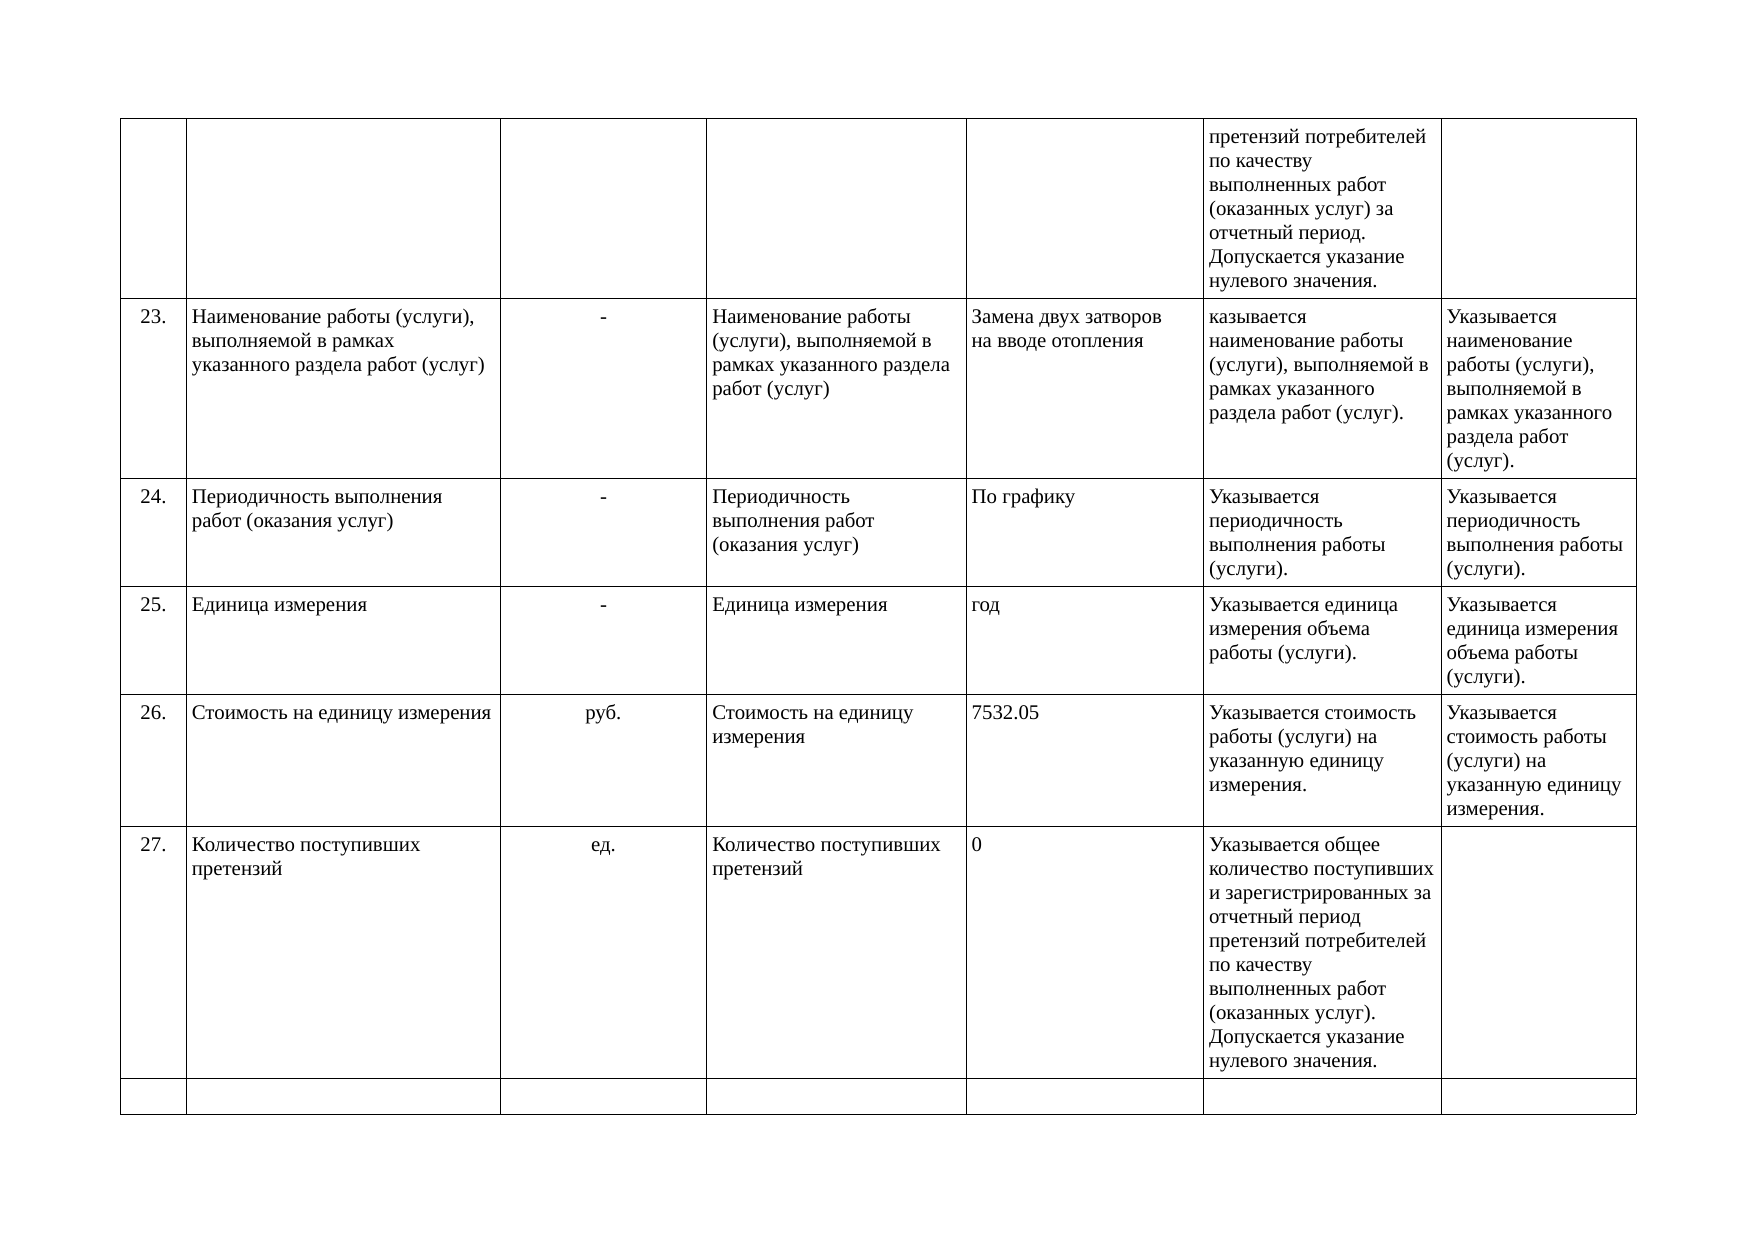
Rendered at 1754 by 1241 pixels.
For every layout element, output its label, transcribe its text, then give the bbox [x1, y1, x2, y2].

table_cell Наименование работы (услуги), выполняемой в рамках указанного раздела работ (услуг) [707, 299, 966, 478]
table_cell 7532,05 [967, 695, 1203, 826]
table_cell [1442, 827, 1636, 1078]
table_cell 0 [967, 827, 1203, 1078]
table_cell [187, 1079, 500, 1113]
table_cell 27. [121, 827, 186, 1078]
table_cell [967, 119, 1203, 298]
table_cell Указывается периодичность выполнения работы (услуги). [1442, 479, 1636, 586]
table_cell Указывается стоимость работы (услуги) на указанную единицу измерения. [1204, 695, 1441, 826]
table_cell Замена двух затворов на вводе отопления [967, 299, 1203, 478]
table_cell [187, 119, 500, 298]
table_cell Количество поступивших претензий [707, 827, 966, 1078]
table_cell - [501, 587, 706, 694]
table_cell Количество поступивших претензий [187, 827, 500, 1078]
table_cell Указывается периодичность выполнения работы (услуги). [1204, 479, 1441, 586]
table_cell [707, 1079, 966, 1113]
table_cell [121, 119, 186, 298]
table_cell - [501, 299, 706, 478]
table_cell [121, 1079, 186, 1113]
table_cell Периодичность выполнения работ (оказания услуг) [187, 479, 500, 586]
table_cell руб. [501, 695, 706, 826]
table_cell По графику [967, 479, 1203, 586]
table_cell Единица измерения [187, 587, 500, 694]
table_cell Указывается наименование работы (услуги), выполняемой в рамках указанного раздела работ (услуг). [1442, 299, 1636, 478]
table_cell Указывается стоимость работы (услуги) на указанную единицу измерения. [1442, 695, 1636, 826]
table_cell [707, 119, 966, 298]
table_cell Периодичность выполнения работ (оказания услуг) [707, 479, 966, 586]
table_cell Наименование работы (услуги), выполняемой в рамках указанного раздела работ (услуг) [187, 299, 500, 478]
table_cell Указывается единица измерения объема работы (услуги). [1204, 587, 1441, 694]
table_cell 23. [121, 299, 186, 478]
table_cell 26. [121, 695, 186, 826]
table_cell 25. [121, 587, 186, 694]
table_cell - [501, 479, 706, 586]
table_cell Указывается единица измерения объема работы (услуги). [1442, 587, 1636, 694]
table_cell год [967, 587, 1203, 694]
table_cell казывается наименование работы (услуги), выполняемой в рамках указанного раздела работ (услуг). [1204, 299, 1441, 478]
table_cell Стоимость на единицу измерения [707, 695, 966, 826]
table_cell ед. [501, 827, 706, 1078]
table_cell претензий потребителей по качеству выполненных работ (оказанных услуг) за отчетный период. Допускается указание нулевого значения. [1204, 119, 1441, 298]
table_cell [1442, 1079, 1636, 1113]
table_cell Стоимость на единицу измерения [187, 695, 500, 826]
table_cell [1442, 119, 1636, 298]
table_cell Единица измерения [707, 587, 966, 694]
table_cell [967, 1079, 1203, 1113]
table_cell 24. [121, 479, 186, 586]
table_cell [501, 1079, 706, 1113]
table_cell [1204, 1079, 1441, 1113]
table_cell Указывается общее количество поступивших и зарегистрированных за отчетный период претензий потребителей по качеству выполненных работ (оказанных услуг). Допускается указание нулевого значения. [1204, 827, 1441, 1078]
table_cell [501, 119, 706, 298]
